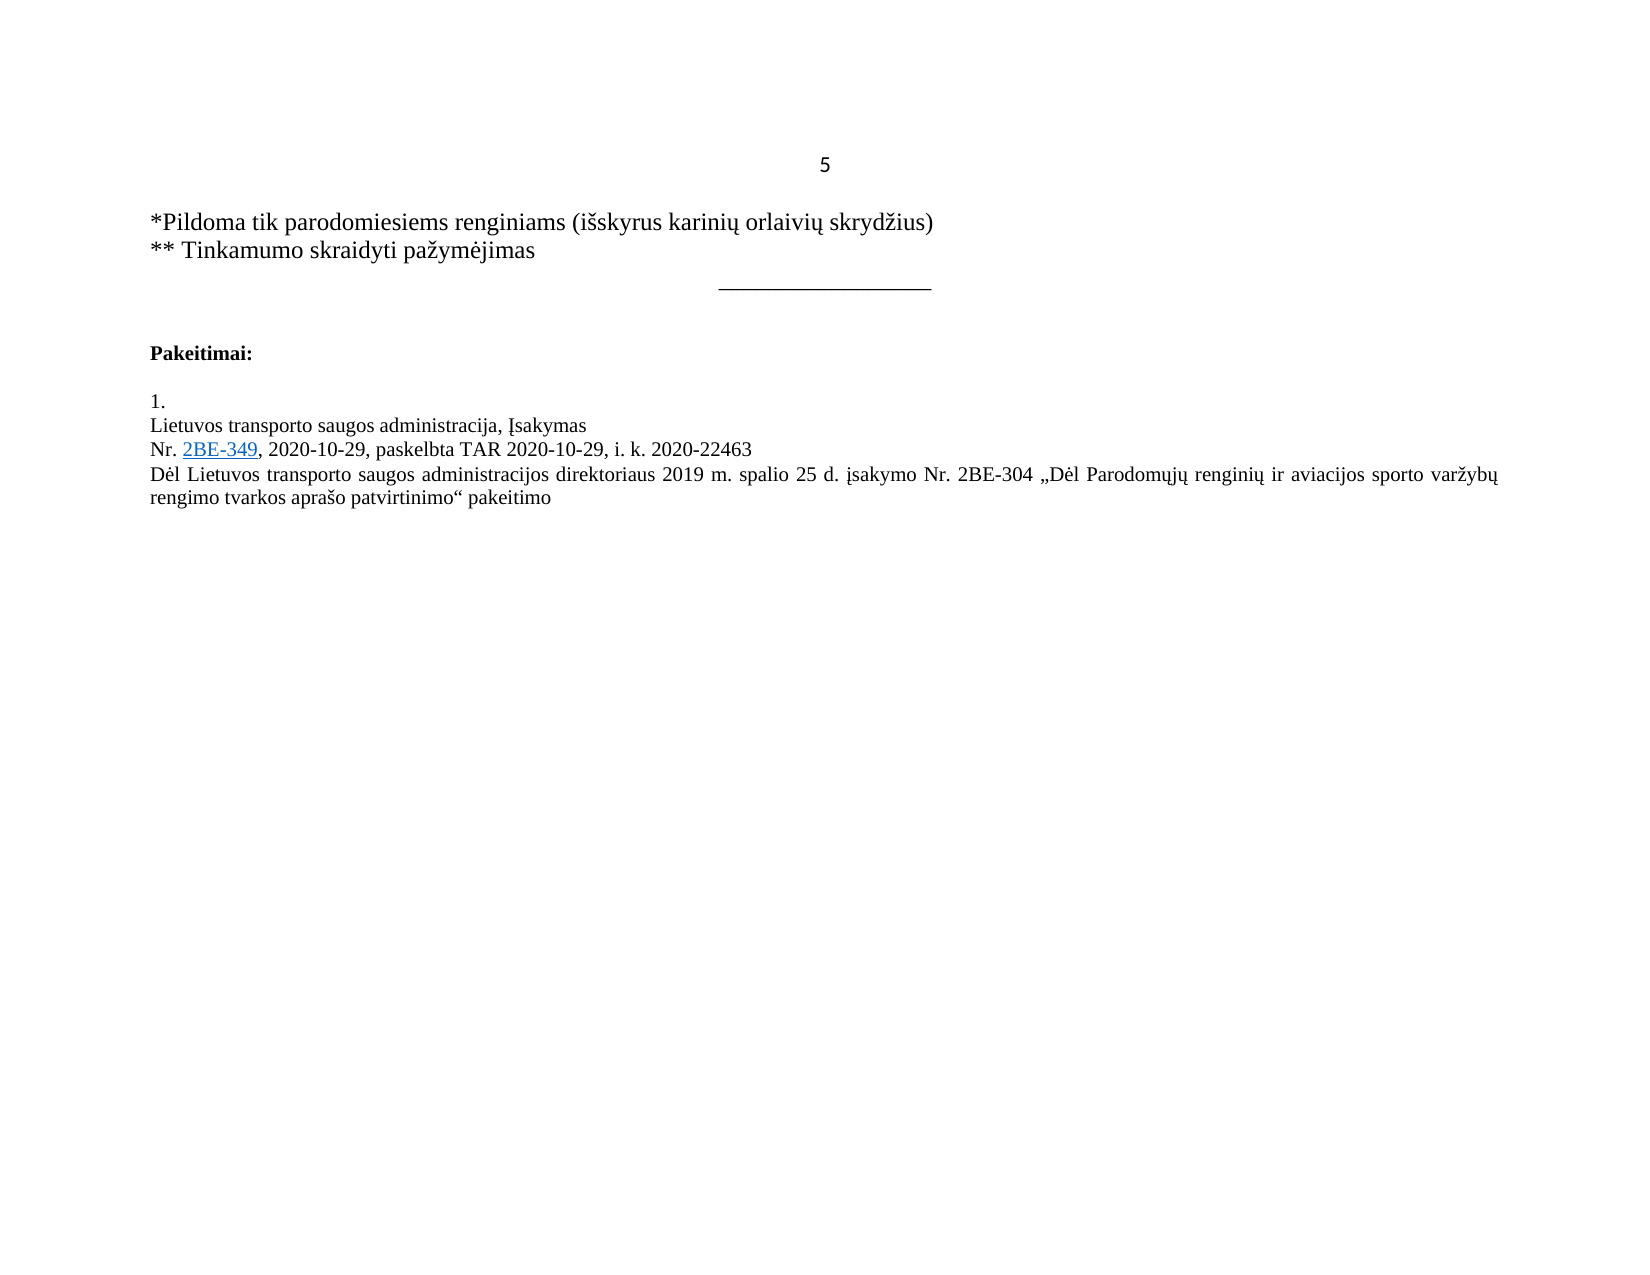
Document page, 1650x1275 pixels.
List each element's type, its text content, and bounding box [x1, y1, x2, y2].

text Pakeitimai: [150, 341, 1500, 365]
text *Pildoma tik parodomiesiems renginiams (išskyrus karinių orlaivių skrydžius) [150, 207, 1500, 236]
text Dėl Lietuvos transporto saugos administracijos direktoriaus 2019 m. spalio 25 d. įsakymo Nr. 2BE-304 „Dėl Parodomųjų renginių ir aviacijos sporto varžybų rengimo tvarkos aprašo patvirtinimo“ pakeitimo [150, 461, 1500, 509]
text ** Tinkamumo skraidyti pažymėjimas [150, 236, 1500, 264]
text _________________ [150, 264, 1500, 293]
text Nr. 2BE-349, 2020-10-29, paskelbta TAR 2020-10-29, i. k. 2020-22463 [150, 437, 1500, 461]
text 1. [150, 389, 1500, 413]
text Lietuvos transporto saugos administracija, Įsakymas [150, 413, 1500, 437]
